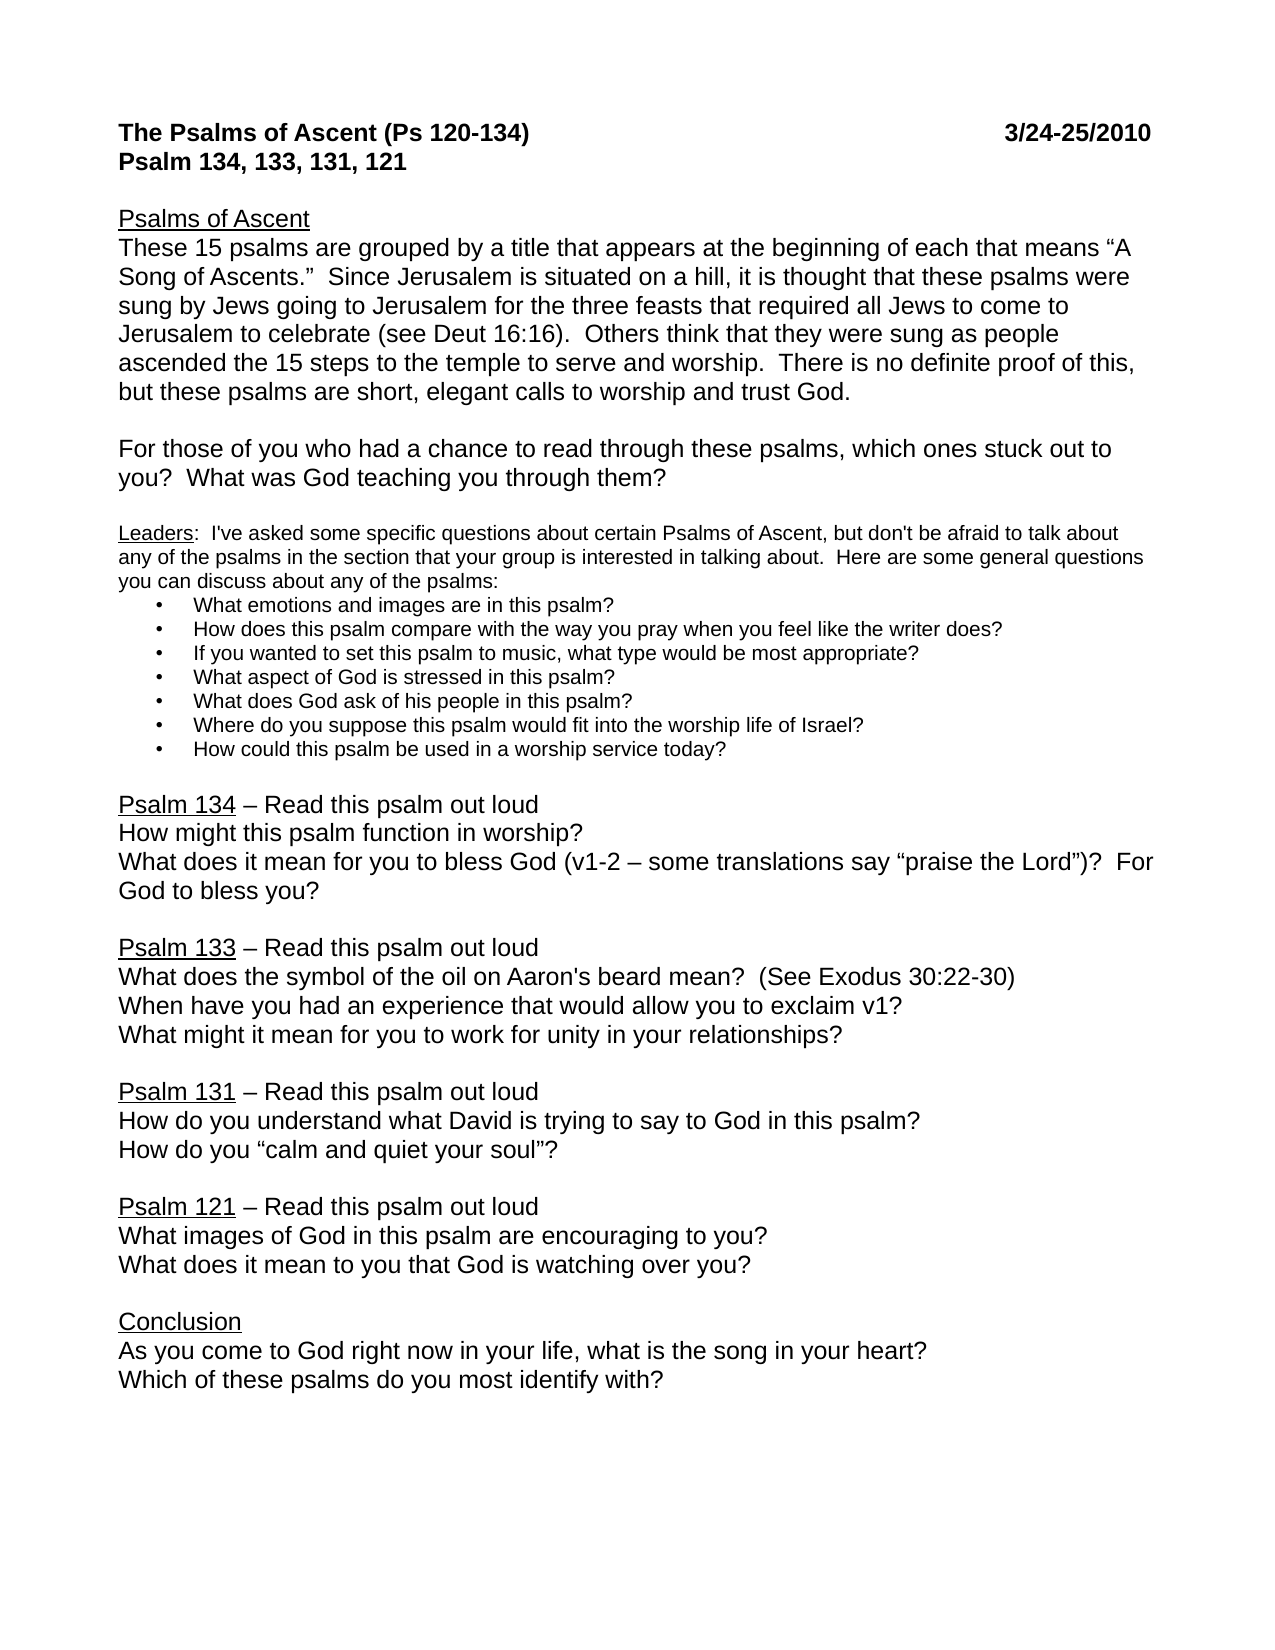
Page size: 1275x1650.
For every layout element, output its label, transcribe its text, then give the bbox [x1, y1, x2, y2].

text Leaders: I've asked some specific questions about certain Psalms of Ascent, but don't be afraid to talk about any of the psalms in the section that your group is interested in talking about. Here are some general questions you can discuss about any of the psalms: [118, 521, 1157, 592]
text These 15 psalms are grouped by a title that appears at the beginning of each that means “A Song of Ascents.” Since Jerusalem is situated on a hill, it is thought that these psalms were sung by Jews going to Jerusalem for the three feasts that required all Jews to come to Jerusalem to celebrate (see Deut 16:16). Others think that they were sung as people ascended the 15 steps to the temple to serve and worship. There is no definite proof of this, but these psalms are short, elegant calls to worship and trust God. [118, 233, 1157, 406]
list What emotions and images are in this psalm? [156, 592, 1157, 617]
text What does it mean to you that God is watching over you? [118, 1250, 1157, 1278]
text As you come to God right now in your life, what is the song in your heart? [118, 1336, 1157, 1365]
text For those of you who had a chance to read through these psalms, which ones stuck out to you? What was God teaching you through them? [118, 434, 1157, 492]
list What aspect of God is stressed in this psalm? [156, 665, 1157, 689]
text Psalms of Ascent [118, 204, 1157, 233]
list If you wanted to set this psalm to music, what type would be most appropriate? [156, 641, 1157, 665]
text What does the symbol of the oil on Aaron's beard mean? (See Exodus 30:22-30) [118, 962, 1157, 991]
text The Psalms of Ascent (Ps 120-134) 3/24-25/2010 [118, 118, 1157, 147]
list Where do you suppose this psalm would fit into the worship life of Israel? [156, 713, 1157, 737]
list How does this psalm compare with the way you pray when you feel like the writer does? [156, 617, 1157, 641]
text Psalm 133 – Read this psalm out loud [118, 933, 1157, 962]
text How might this psalm function in worship? [118, 818, 1157, 847]
text Which of these psalms do you most identify with? [118, 1365, 1157, 1393]
text Psalm 121 – Read this psalm out loud [118, 1192, 1157, 1221]
text Psalm 134, 133, 131, 121 [118, 147, 1157, 176]
text What images of God in this psalm are encouraging to you? [118, 1221, 1157, 1250]
text Conclusion [118, 1307, 1157, 1336]
text How do you “calm and quiet your soul”? [118, 1135, 1157, 1163]
text Psalm 134 – Read this psalm out loud [118, 790, 1157, 818]
text When have you had an experience that would allow you to exclaim v1? [118, 991, 1157, 1020]
text How do you understand what David is trying to say to God in this psalm? [118, 1106, 1157, 1135]
text Psalm 131 – Read this psalm out loud [118, 1077, 1157, 1106]
text What might it mean for you to work for unity in your relationships? [118, 1020, 1157, 1048]
list What does God ask of his people in this psalm? [156, 689, 1157, 713]
text What does it mean for you to bless God (v1-2 – some translations say “praise the Lord”)? For God to bless you? [118, 847, 1157, 905]
list How could this psalm be used in a worship service today? [156, 737, 1157, 761]
